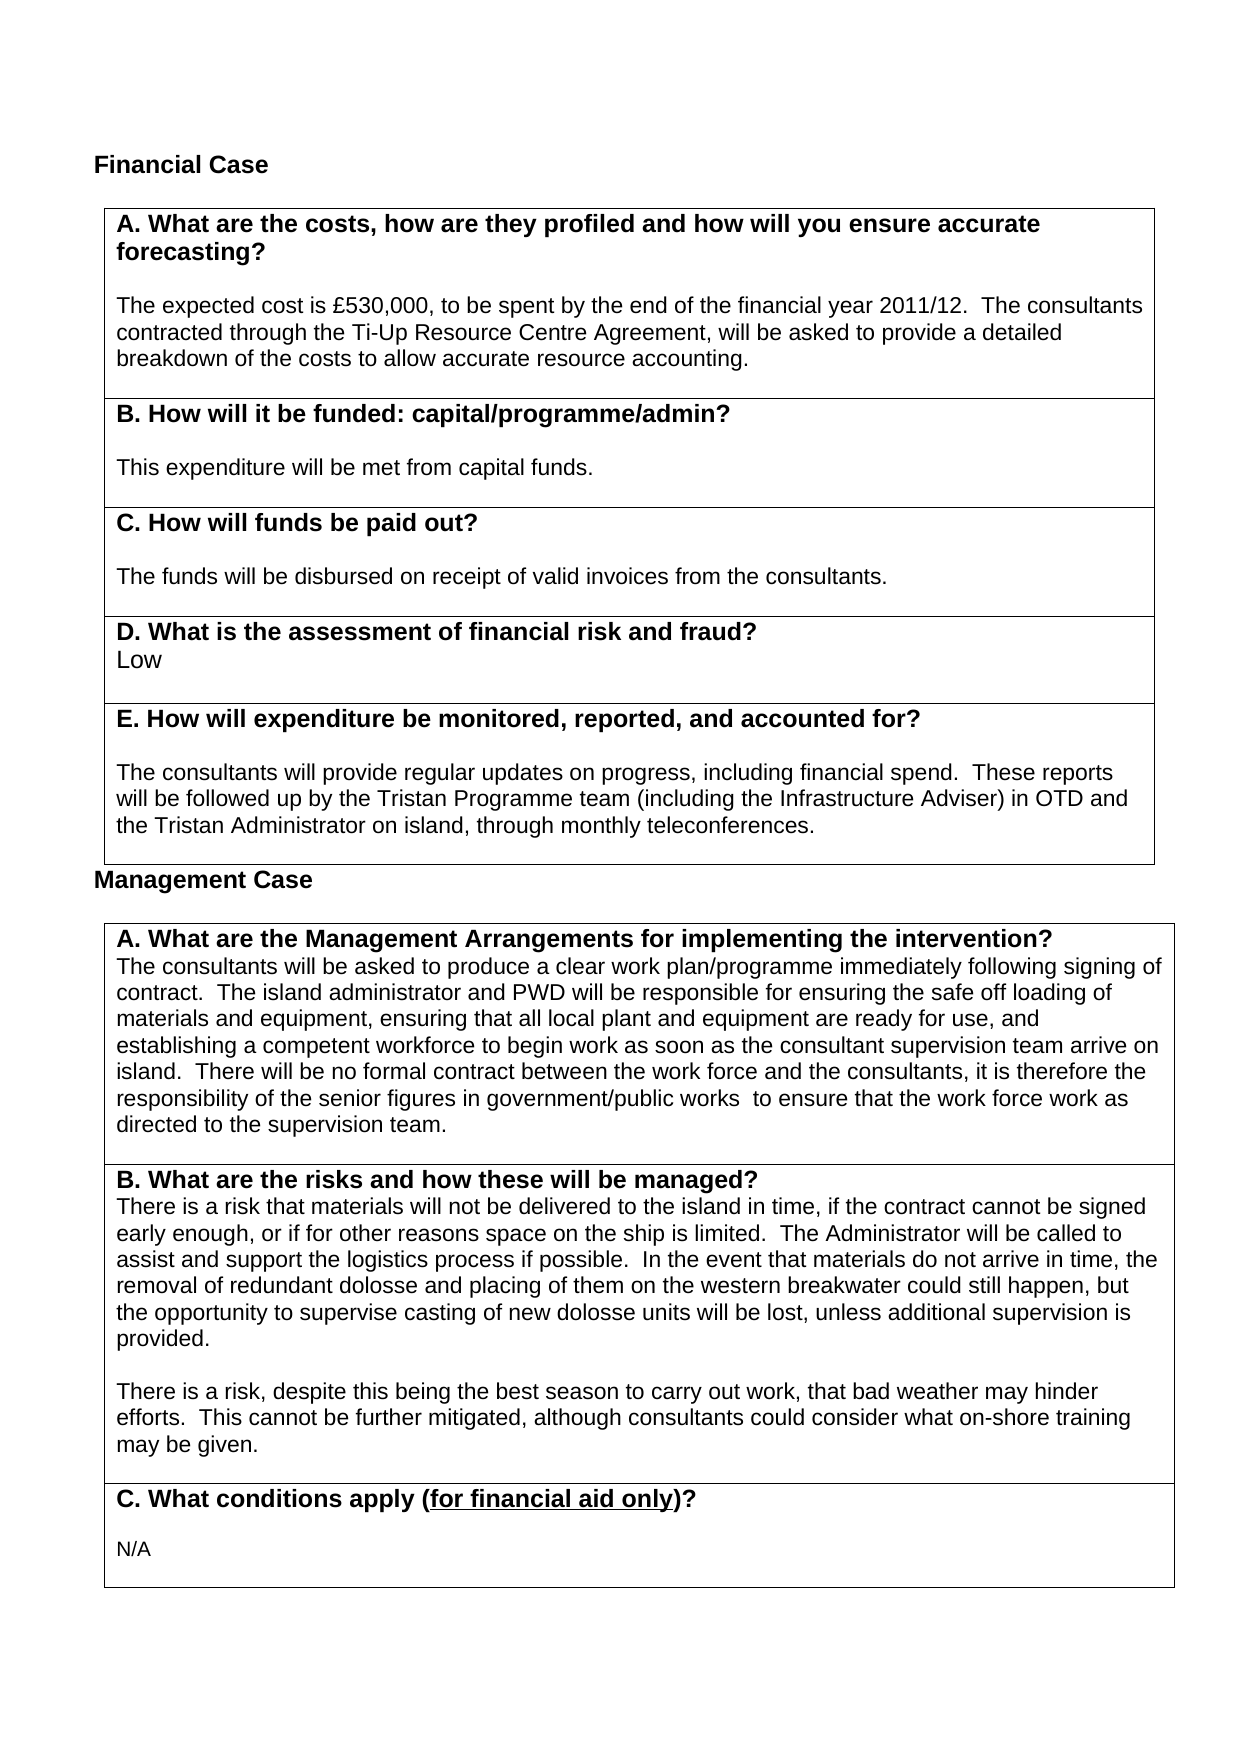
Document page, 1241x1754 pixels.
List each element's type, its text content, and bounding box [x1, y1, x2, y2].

table_cell C. How will funds be paid out? The funds will be disbursed on receipt of valid invoices from the consultants. [105, 508, 1154, 616]
table_cell B. How will it be funded: capital/programme/admin? This expenditure will be met from capital funds. [105, 399, 1154, 507]
text Management Case [93, 865, 1125, 894]
table_cell D. What is the assessment of financial risk and fraud? Low [105, 617, 1154, 703]
table_header A. What are the Management Arrangements for implementing the intervention? The consultants will be asked to produce a clear work plan/programme immediately following signing of contract. The island administrator and PWD will be responsible for ensuring the safe off loading of materials and equipment, ensuring that all local plant and equipment are ready for use, and establishing a competent workforce to begin work as soon as the consultant supervision team arrive on island. There will be no formal contract between the work force and the consultants, it is therefore the responsibility of the senior figures in government/public works to ensure that the work force work as directed to the supervision team. [105, 924, 1174, 1163]
table_header A. What are the costs, how are they profiled and how will you ensure accurate forecasting? The expected cost is £530,000, to be spent by the end of the financial year 2011/12. The consultants contracted through the Ti-Up Resource Centre Agreement, will be asked to provide a detailed breakdown of the costs to allow accurate resource accounting. [105, 209, 1154, 398]
table_cell E. How will expenditure be monitored, reported, and accounted for? The consultants will provide regular updates on progress, including financial spend. These reports will be followed up by the Tristan Programme team (including the Infrastructure Adviser) in OTD and the Tristan Administrator on island, through monthly teleconferences. [105, 704, 1154, 864]
table_cell B. What are the risks and how these will be managed? There is a risk that materials will not be delivered to the island in time, if the contract cannot be signed early enough, or if for other reasons space on the ship is limited. The Administrator will be called to assist and support the logistics process if possible. In the event that materials do not arrive in time, the removal of redundant dolosse and placing of them on the western breakwater could still happen, but the opportunity to supervise casting of new dolosse units will be lost, unless additional supervision is provided. There is a risk, despite this being the best season to carry out work, that bad weather may hinder efforts. This cannot be further mitigated, although consultants could consider what on-shore training may be given. [105, 1165, 1174, 1483]
text Financial Case [93, 150, 1125, 179]
table_cell C. What conditions apply (for financial aid only)? N/A [105, 1484, 1174, 1587]
